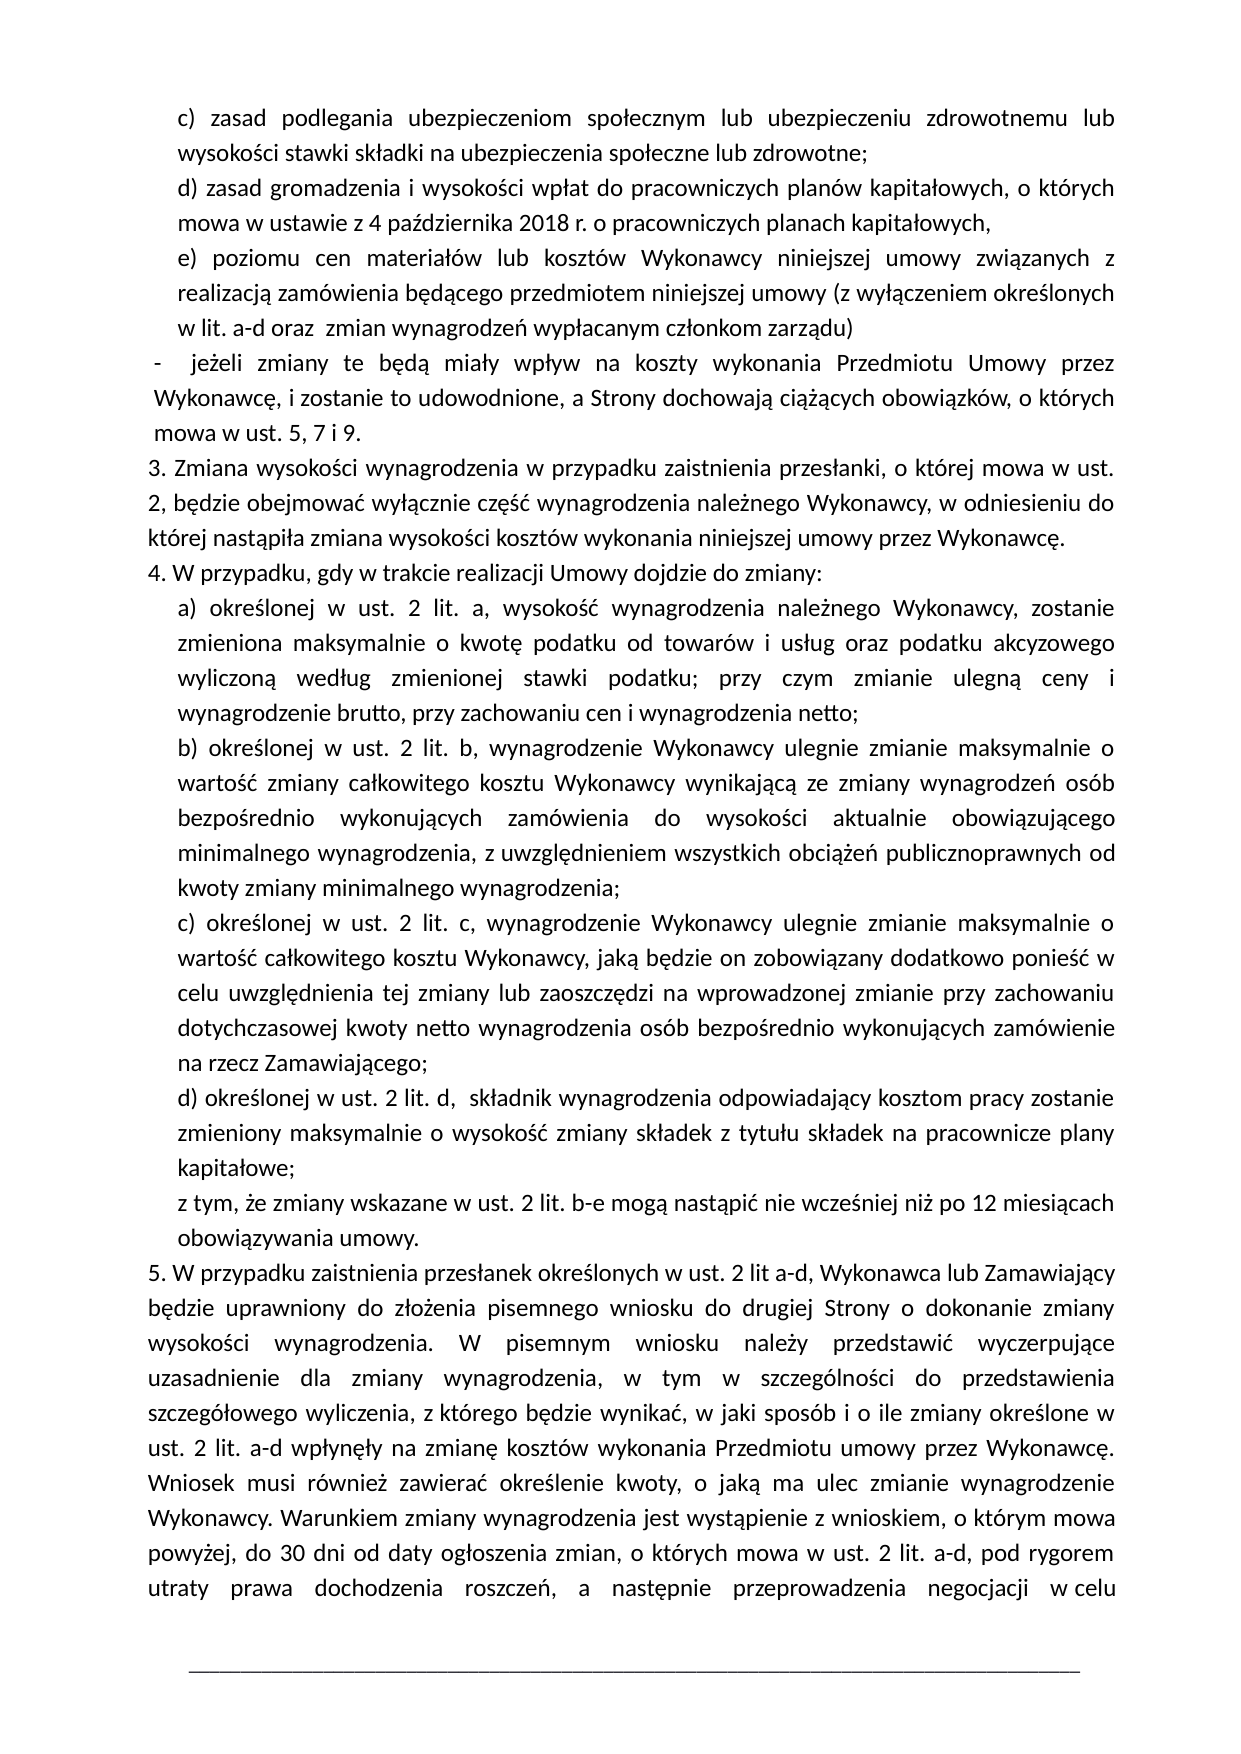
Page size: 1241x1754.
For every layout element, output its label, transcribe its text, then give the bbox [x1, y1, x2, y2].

text c) zasad podlegania ubezpieczeniom społecznym lub ubezpieczeniu zdrowotnemu lub wysokości stawki składki na ubezpieczenia społeczne lub zdrowotne; [177, 102, 1116, 167]
text d) zasad gromadzenia i wysokości wpłat do pracowniczych planów kapitałowych, o których mowa w ustawie z 4 października 2018 r. o pracowniczych planach kapitałowych, [177, 172, 1116, 237]
text 4. W przypadku, gdy w trakcie realizacji Umowy dojdzie do zmiany: [148, 557, 1116, 587]
list z tym, że zmiany wskazane w ust. 2 lit. b-e mogą nastąpić nie wcześniej niż po 12 miesiącach obowiązywania umowy. [177, 1187, 1116, 1252]
list a) określonej w ust. 2 lit. a, wysokość wynagrodzenia należnego Wykonawcy, zostanie zmieniona maksymalnie o kwotę podatku od towarów i usług oraz podatku akcyzowego wyliczoną według zmienionej stawki podatku; przy czym zmianie ulegną ceny i wynagrodzenie brutto, przy zachowaniu cen i wynagrodzenia netto; [177, 592, 1116, 727]
list b) określonej w ust. 2 lit. b, wynagrodzenie Wykonawcy ulegnie zmianie maksymalnie o wartość zmiany całkowitego kosztu Wykonawcy wynikającą ze zmiany wynagrodzeń osób bezpośrednio wykonujących zamówienia do wysokości aktualnie obowiązującego minimalnego wynagrodzenia, z uwzględnieniem wszystkich obciążeń publicznoprawnych od kwoty zmiany minimalnego wynagrodzenia; [177, 732, 1116, 902]
list d) określonej w ust. 2 lit. d, składnik wynagrodzenia odpowiadający kosztom pracy zostanie zmieniony maksymalnie o wysokość zmiany składek z tytułu składek na pracownicze plany kapitałowe; [177, 1082, 1116, 1182]
text 5. W przypadku zaistnienia przesłanek określonych w ust. 2 lit a-d, Wykonawca lub Zamawiający będzie uprawniony do złożenia pisemnego wniosku do drugiej Strony o dokonanie zmiany wysokości wynagrodzenia. W pisemnym wniosku należy przedstawić wyczerpujące uzasadnienie dla zmiany wynagrodzenia, w tym w szczególności do przedstawienia szczegółowego wyliczenia, z którego będzie wynikać, w jaki sposób i o ile zmiany określone w ust. 2 lit. a-d wpłynęły na zmianę kosztów wykonania Przedmiotu umowy przez Wykonawcę. Wniosek musi również zawierać określenie kwoty, o jaką ma ulec zmianie wynagrodzenie Wykonawcy. Warunkiem zmiany wynagrodzenia jest wystąpienie z wnioskiem, o którym mowa powyżej, do 30 dni od daty ogłoszenia zmian, o których mowa w ust. 2 lit. a-d, pod rygorem utraty prawa dochodzenia roszczeń, a następnie przeprowadzenia negocjacji w celu [148, 1257, 1116, 1602]
text - jeżeli zmiany te będą miały wpływ na koszty wykonania Przedmiotu Umowy przez Wykonawcę, i zostanie to udowodnione, a Strony dochowają ciążących obowiązków, o których mowa w ust. 5, 7 i 9. [154, 347, 1116, 447]
text 3. Zmiana wysokości wynagrodzenia w przypadku zaistnienia przesłanki, o której mowa w ust. 2, będzie obejmować wyłącznie część wynagrodzenia należnego Wykonawcy, w odniesieniu do której nastąpiła zmiana wysokości kosztów wykonania niniejszej umowy przez Wykonawcę. [148, 452, 1116, 552]
list c) określonej w ust. 2 lit. c, wynagrodzenie Wykonawcy ulegnie zmianie maksymalnie o wartość całkowitego kosztu Wykonawcy, jaką będzie on zobowiązany dodatkowo ponieść w celu uwzględnienia tej zmiany lub zaoszczędzi na wprowadzonej zmianie przy zachowaniu dotychczasowej kwoty netto wynagrodzenia osób bezpośrednio wykonujących zamówienie na rzecz Zamawiającego; [177, 907, 1116, 1077]
text e) poziomu cen materiałów lub kosztów Wykonawcy niniejszej umowy związanych z realizacją zamówienia będącego przedmiotem niniejszej umowy (z wyłączeniem określonych w lit. a-d oraz zmian wynagrodzeń wypłacanym członkom zarządu) [177, 242, 1116, 342]
